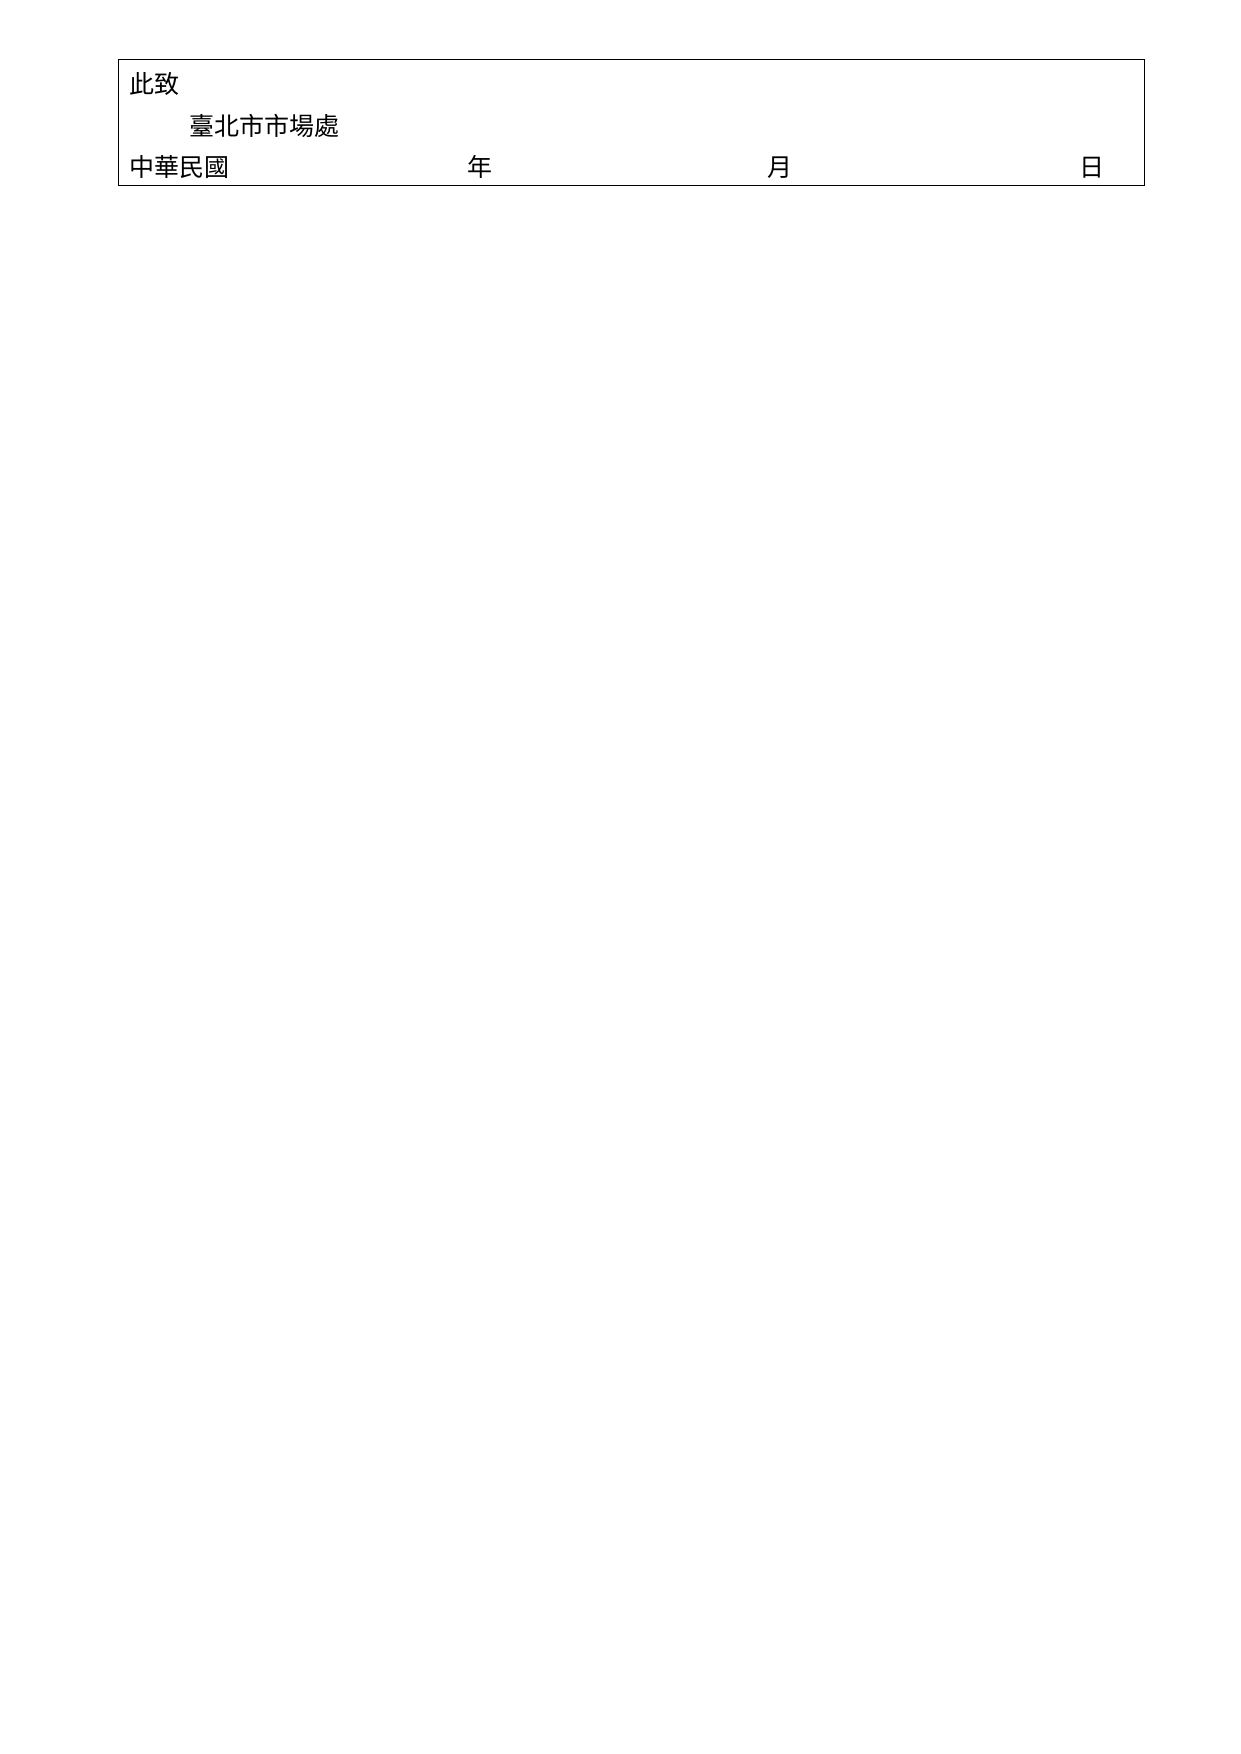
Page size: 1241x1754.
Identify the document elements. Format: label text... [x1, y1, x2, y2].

table_cell 此致 臺北市市場處 中華民國 年 月 日 [119, 60, 1144, 185]
